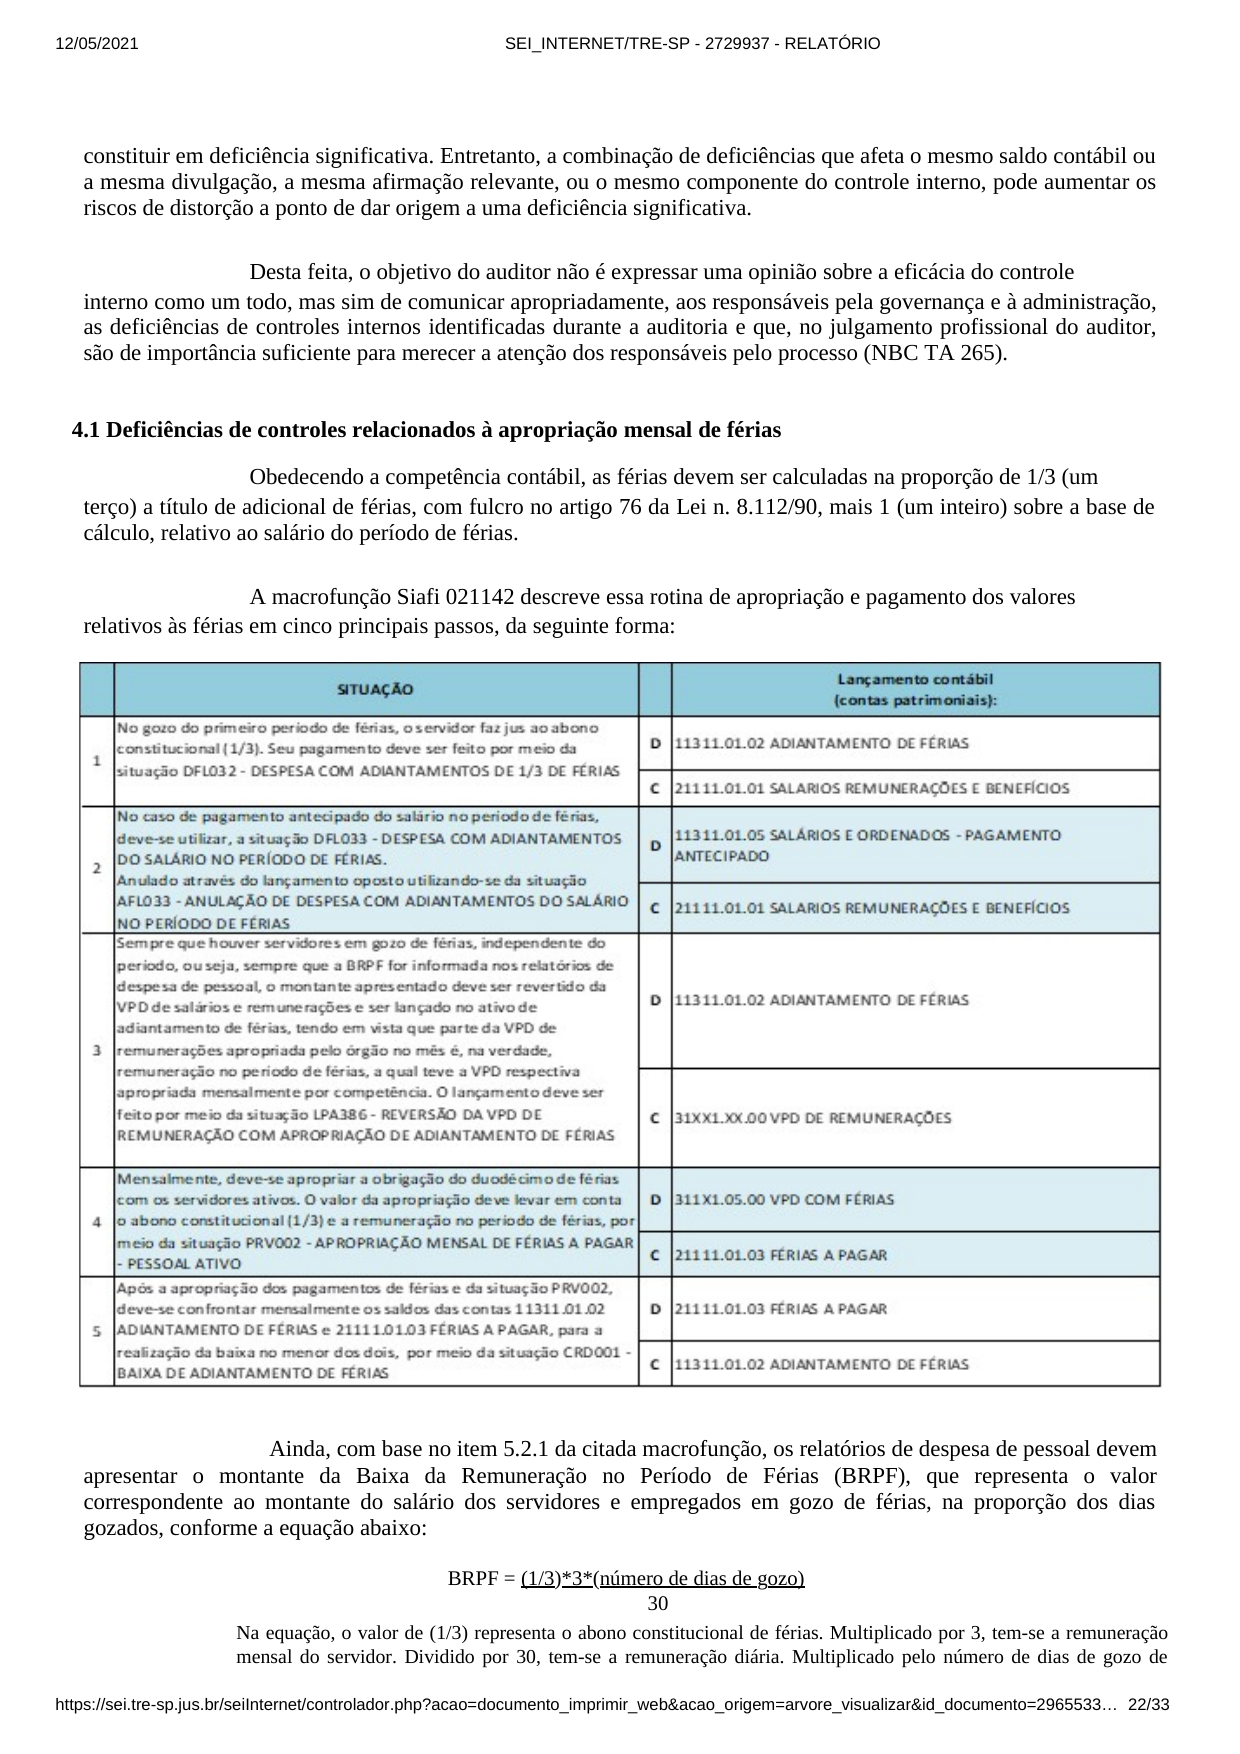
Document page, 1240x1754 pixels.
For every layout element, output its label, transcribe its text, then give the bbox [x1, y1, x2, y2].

subtitle 4.1 Deficiências de controles relacionados à apropriação mensal de férias [72, 416, 1166, 442]
text interno como um todo, mas sim de comunicar apropriadamente, aos responsáveis pela governança e à administração, as deficiências de controles internos identificadas durante a auditoria e que, no julgamento profissional do auditor, são de importância suficiente para merecer a atenção dos responsáveis pelo processo (NBC TA 265). [83, 289, 1158, 365]
text apresentar o montante da Baixa da Remuneração no Período de Férias (BRPF), que representa o valor correspondente ao montante do salário dos servidores e empregados em gozo de férias, na proporção dos dias gozados, conforme a equação abaixo: [83, 1463, 1158, 1540]
text Obedecendo a competência contábil, as férias devem ser calculadas na proporção de 1/3 (um [249, 464, 1158, 490]
text constituir em deficiência significativa. Entretanto, a combinação de deficiências que afeta o mesmo saldo contábil ou a mesma divulgação, a mesma afirmação relevante, ou o mesmo componente do controle interno, pode aumentar os riscos de distorção a ponto de dar origem a uma deficiência significativa. [83, 143, 1158, 220]
text terço) a título de adicional de férias, com fulcro no artigo 76 da Lei n. 8.112/90, mais 1 (um inteiro) sobre a base de cálculo, relativo ao salário do período de férias. [83, 494, 1158, 545]
text Desta feita, o objetivo do auditor não é expressar uma opinião sobre a eficácia do controle [249, 259, 1158, 284]
text A macrofunção Siafi 021142 descreve essa rotina de apropriação e pagamento dos valores [249, 584, 1158, 609]
text Na equação, o valor de (1/3) representa o abono constitucional de férias. Multiplicado por 3, tem-se a remuneração mensal do servidor. Dividido por 30, tem-se a remuneração diária. Multiplicado pelo número de dias de gozo de [236, 1621, 1169, 1668]
text 30 [73, 1591, 1169, 1615]
text BRPF = (1/3)*3*(número de dias de gozo) [72, 1566, 1169, 1590]
text relativos às férias em cinco principais passos, da seguinte forma: [83, 613, 1158, 639]
text Ainda, com base no item 5.2.1 da citada macrofunção, os relatórios de despesa de pessoal devem [72, 1435, 1158, 1461]
